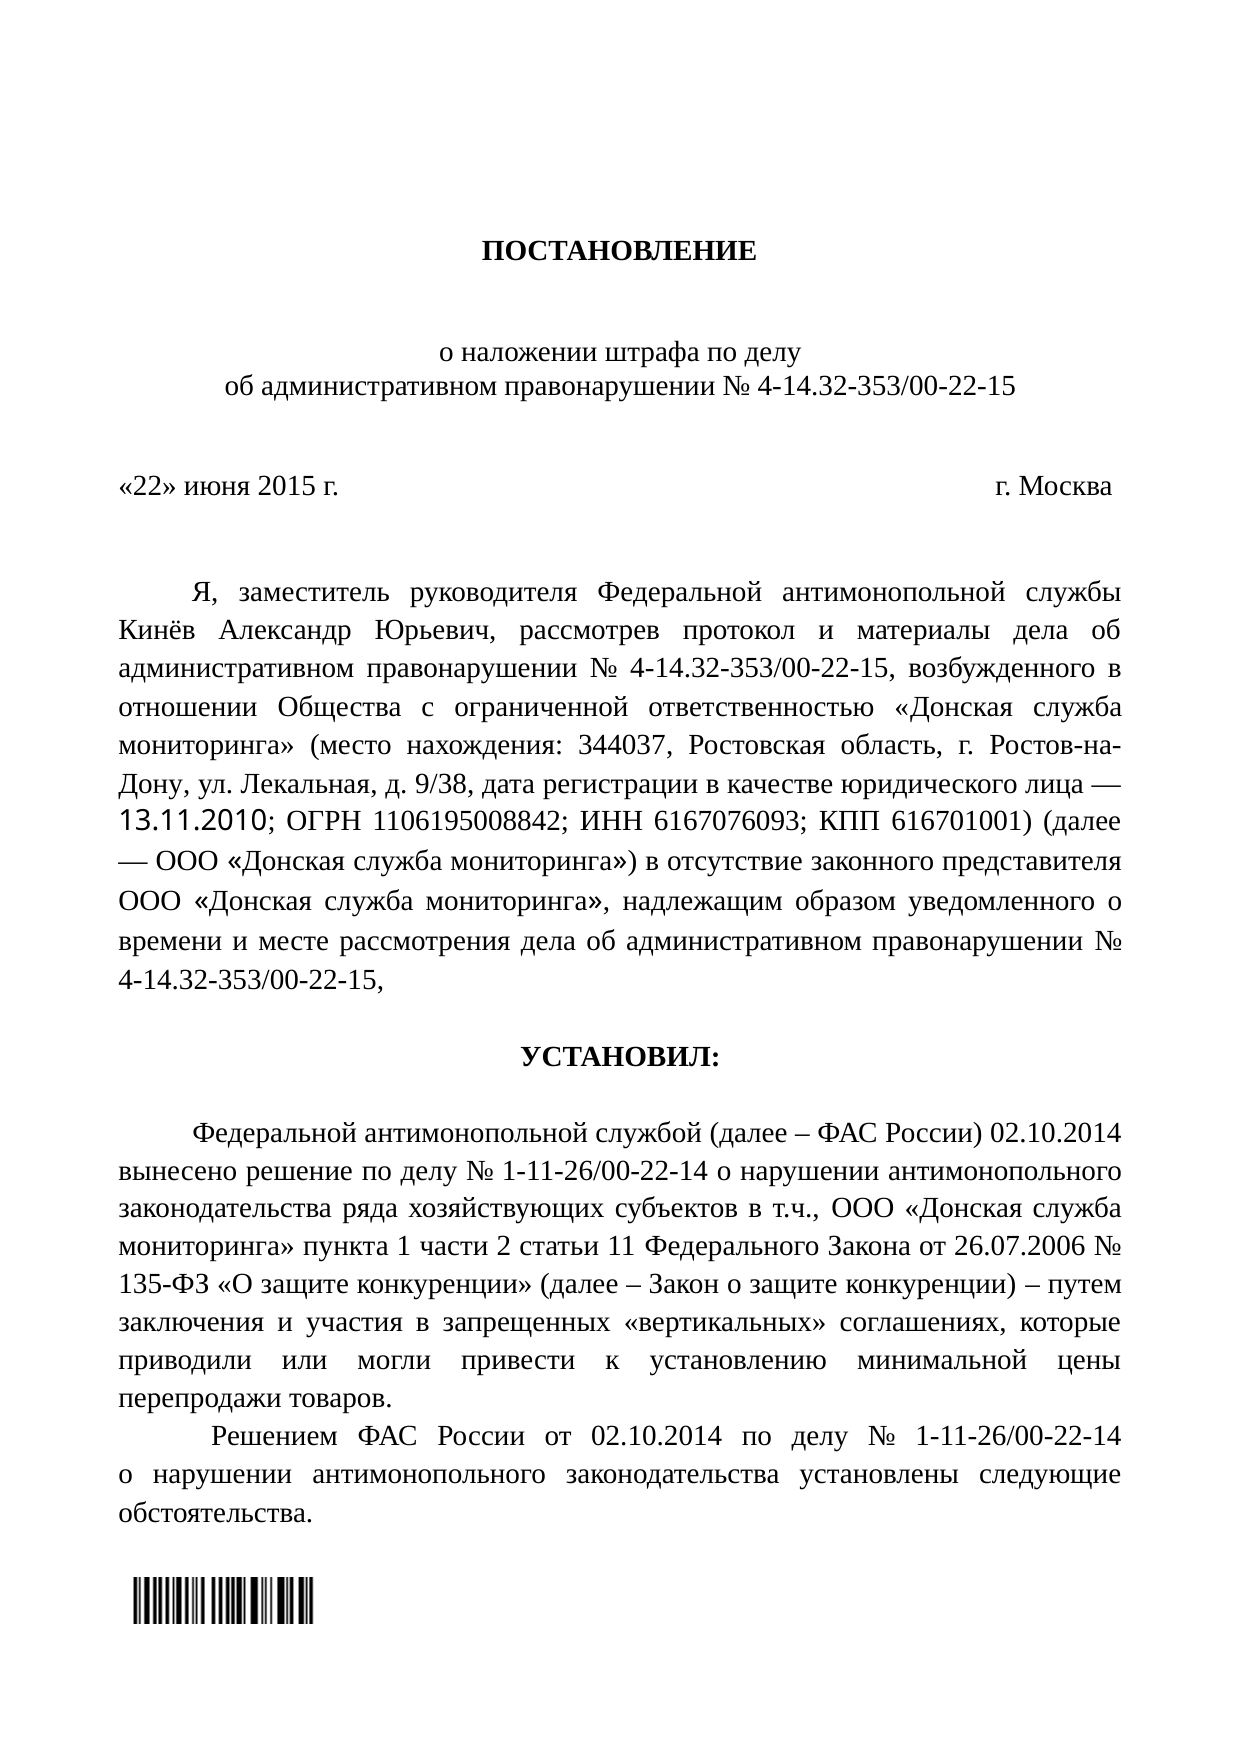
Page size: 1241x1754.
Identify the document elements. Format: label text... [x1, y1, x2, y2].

text Федеральной антимонопольной службой (далее – ФАС России) 02.10.2014 вынесено решение по делу № 1-11-26/00-22-14 о нарушении антимонопольного законодательства ряда хозяйствующих субъектов в т.ч., ООО «Донская служба мониторинга» пункта 1 части 2 статьи 11 Федерального Закона от 26.07.2006 № 135-ФЗ «О защите конкуренции» (далее – Закон о защите конкуренции) – путем заключения и участия в запрещенных «вертикальных» соглашениях, которые приводили или могли привести к установлению минимальной цены перепродажи товаров. [118, 1111, 1122, 1413]
text о наложении штрафа по делу [118, 334, 1122, 368]
text УСТАНОВИЛ: [118, 1034, 1122, 1072]
text ПОСТАНОВЛЕНИЕ [117, 233, 1122, 267]
text Решением ФАС России от 02.10.2014 по делу № 1-11-26/00-22-14 о нарушении антимонопольного законодательства установлены следующие обстоятельства. [118, 1413, 1122, 1528]
picture [118, 1577, 331, 1624]
text об административном правонарушении № 4-14.32-353/00-22-15 [118, 368, 1122, 401]
text Я, заместитель руководителя Федеральной антимонопольной службы Кинёв Александр Юрьевич, рассмотрев протокол и материалы дела об административном правонарушении № 4-14.32-353/00-22-15, возбужденного в отношении Общества с ограниченной ответственностью «Донская служба мониторинга» (место нахождения: 344037, Ростовская область, г. Ростов-на-Дону, ул. Лекальная, д. 9/38, дата регистрации в качестве юридического лица — 13.11.2010; ОГРН 1106195008842; ИНН 6167076093; КПП 616701001) (далее — ООО «Донская служба мониторинга») в отсутствие законного представителя ООО «Донская служба мониторинга», надлежащим образом уведомленного о времени и месте рассмотрения дела об административном правонарушении № 4-14.32-353/00-22-15, [118, 569, 1122, 995]
text «22» июня 2015 г. г. Москва [118, 468, 1122, 502]
